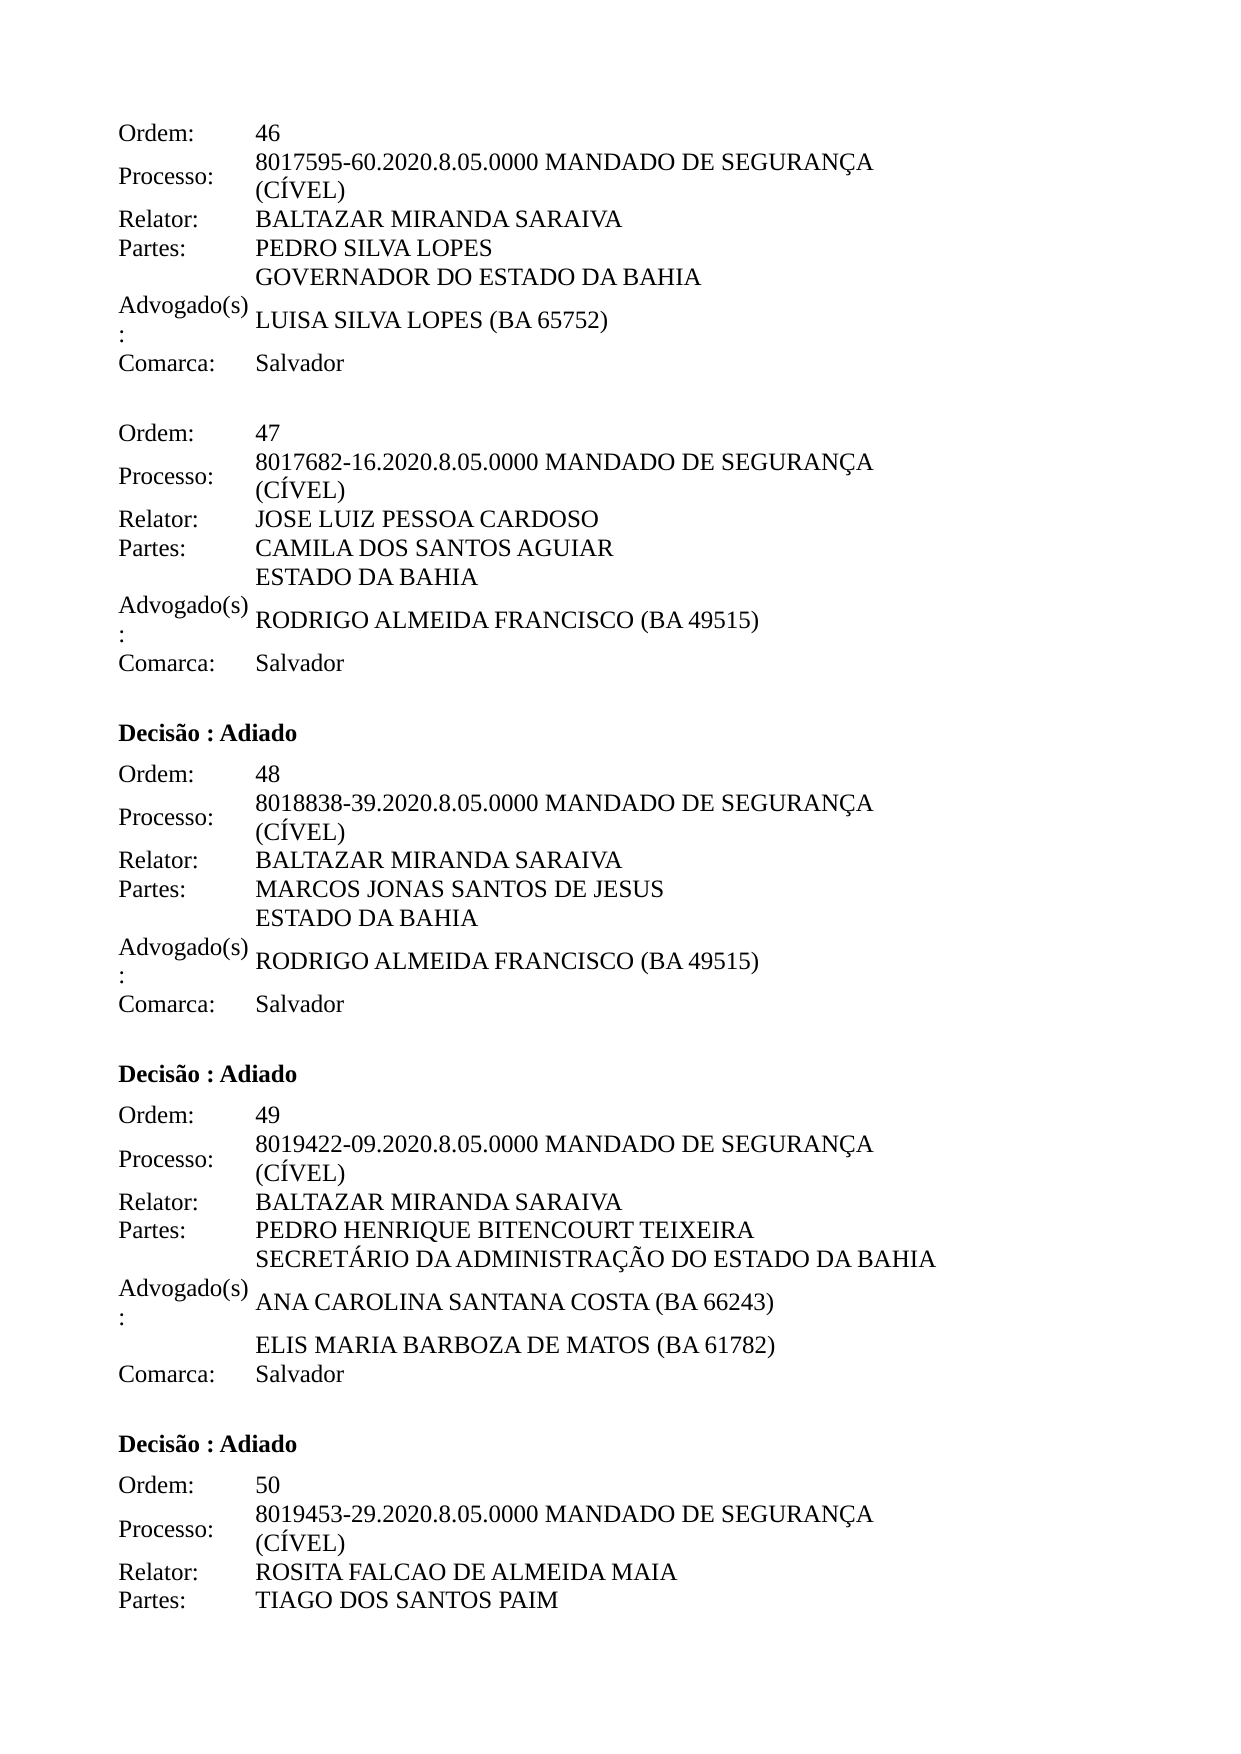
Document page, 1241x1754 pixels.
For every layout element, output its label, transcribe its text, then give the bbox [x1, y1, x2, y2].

table_header 46 [255, 118, 969, 147]
table_cell Advogado(s): [118, 932, 255, 989]
text Decisão : Adiado [118, 1429, 1101, 1458]
table_cell Comarca: [118, 1359, 255, 1388]
table_cell Relator: [118, 504, 255, 533]
table_cell TIAGO DOS SANTOS PAIM [255, 1586, 969, 1614]
table_cell 8018838-39.2020.8.05.0000 MANDADO DE SEGURANÇA (CÍVEL) [255, 788, 969, 846]
table_cell Advogado(s): [118, 591, 255, 648]
table_cell 8017595-60.2020.8.05.0000 MANDADO DE SEGURANÇA (CÍVEL) [255, 147, 969, 204]
text Decisão : Adiado [118, 718, 1101, 747]
table_cell 8017682-16.2020.8.05.0000 MANDADO DE SEGURANÇA (CÍVEL) [255, 447, 969, 504]
table_cell [118, 262, 255, 291]
table_cell Processo: [118, 788, 255, 846]
table_cell [118, 1331, 255, 1359]
table_cell 8019453-29.2020.8.05.0000 MANDADO DE SEGURANÇA (CÍVEL) [255, 1499, 969, 1557]
table_cell Relator: [118, 204, 255, 233]
table_cell GOVERNADOR DO ESTADO DA BAHIA [255, 262, 969, 291]
table_cell BALTAZAR MIRANDA SARAIVA [255, 1187, 969, 1216]
table_cell Advogado(s): [118, 1273, 255, 1331]
table_cell Processo: [118, 1129, 255, 1187]
table_cell Processo: [118, 147, 255, 204]
table_cell MARCOS JONAS SANTOS DE JESUS [255, 874, 969, 903]
table_cell Comarca: [118, 348, 255, 377]
table_cell [118, 562, 255, 591]
table_cell RODRIGO ALMEIDA FRANCISCO (BA 49515) [255, 591, 969, 648]
table_cell [118, 903, 255, 932]
table_cell Comarca: [118, 648, 255, 677]
table_cell ESTADO DA BAHIA [255, 903, 969, 932]
table_cell Comarca: [118, 989, 255, 1018]
table_header Ordem: [118, 418, 255, 447]
table_cell JOSE LUIZ PESSOA CARDOSO [255, 504, 969, 533]
table_cell BALTAZAR MIRANDA SARAIVA [255, 204, 969, 233]
table_header Ordem: [118, 1101, 255, 1129]
table_header 49 [255, 1101, 969, 1129]
table_cell Relator: [118, 1557, 255, 1586]
table_cell Partes: [118, 874, 255, 903]
text Decisão : Adiado [118, 1059, 1101, 1088]
table_cell Relator: [118, 846, 255, 874]
table_cell SECRETÁRIO DA ADMINISTRAÇÃO DO ESTADO DA BAHIA [255, 1244, 969, 1273]
table_header Ordem: [118, 759, 255, 788]
table_cell ANA CAROLINA SANTANA COSTA (BA 66243) [255, 1273, 969, 1331]
table_cell PEDRO HENRIQUE BITENCOURT TEIXEIRA [255, 1216, 969, 1244]
table_header Ordem: [118, 118, 255, 147]
table_cell Salvador [255, 989, 969, 1018]
table_cell Processo: [118, 1499, 255, 1557]
table_header 48 [255, 759, 969, 788]
table_cell Advogado(s): [118, 291, 255, 348]
table_cell ESTADO DA BAHIA [255, 562, 969, 591]
table_cell CAMILA DOS SANTOS AGUIAR [255, 533, 969, 562]
table_cell Relator: [118, 1187, 255, 1216]
table_cell Salvador [255, 1359, 969, 1388]
table_cell Partes: [118, 533, 255, 562]
table_header 47 [255, 418, 969, 447]
table_cell ELIS MARIA BARBOZA DE MATOS (BA 61782) [255, 1331, 969, 1359]
table_cell RODRIGO ALMEIDA FRANCISCO (BA 49515) [255, 932, 969, 989]
table_header 50 [255, 1471, 969, 1499]
table_cell 8019422-09.2020.8.05.0000 MANDADO DE SEGURANÇA (CÍVEL) [255, 1129, 969, 1187]
table_cell Processo: [118, 447, 255, 504]
table_cell [118, 1244, 255, 1273]
table_cell Partes: [118, 233, 255, 262]
table_header Ordem: [118, 1471, 255, 1499]
table_cell LUISA SILVA LOPES (BA 65752) [255, 291, 969, 348]
table_cell Partes: [118, 1586, 255, 1614]
table_cell Salvador [255, 348, 969, 377]
table_cell PEDRO SILVA LOPES [255, 233, 969, 262]
table_cell ROSITA FALCAO DE ALMEIDA MAIA [255, 1557, 969, 1586]
table_cell Salvador [255, 648, 969, 677]
table_cell Partes: [118, 1216, 255, 1244]
table_cell BALTAZAR MIRANDA SARAIVA [255, 846, 969, 874]
